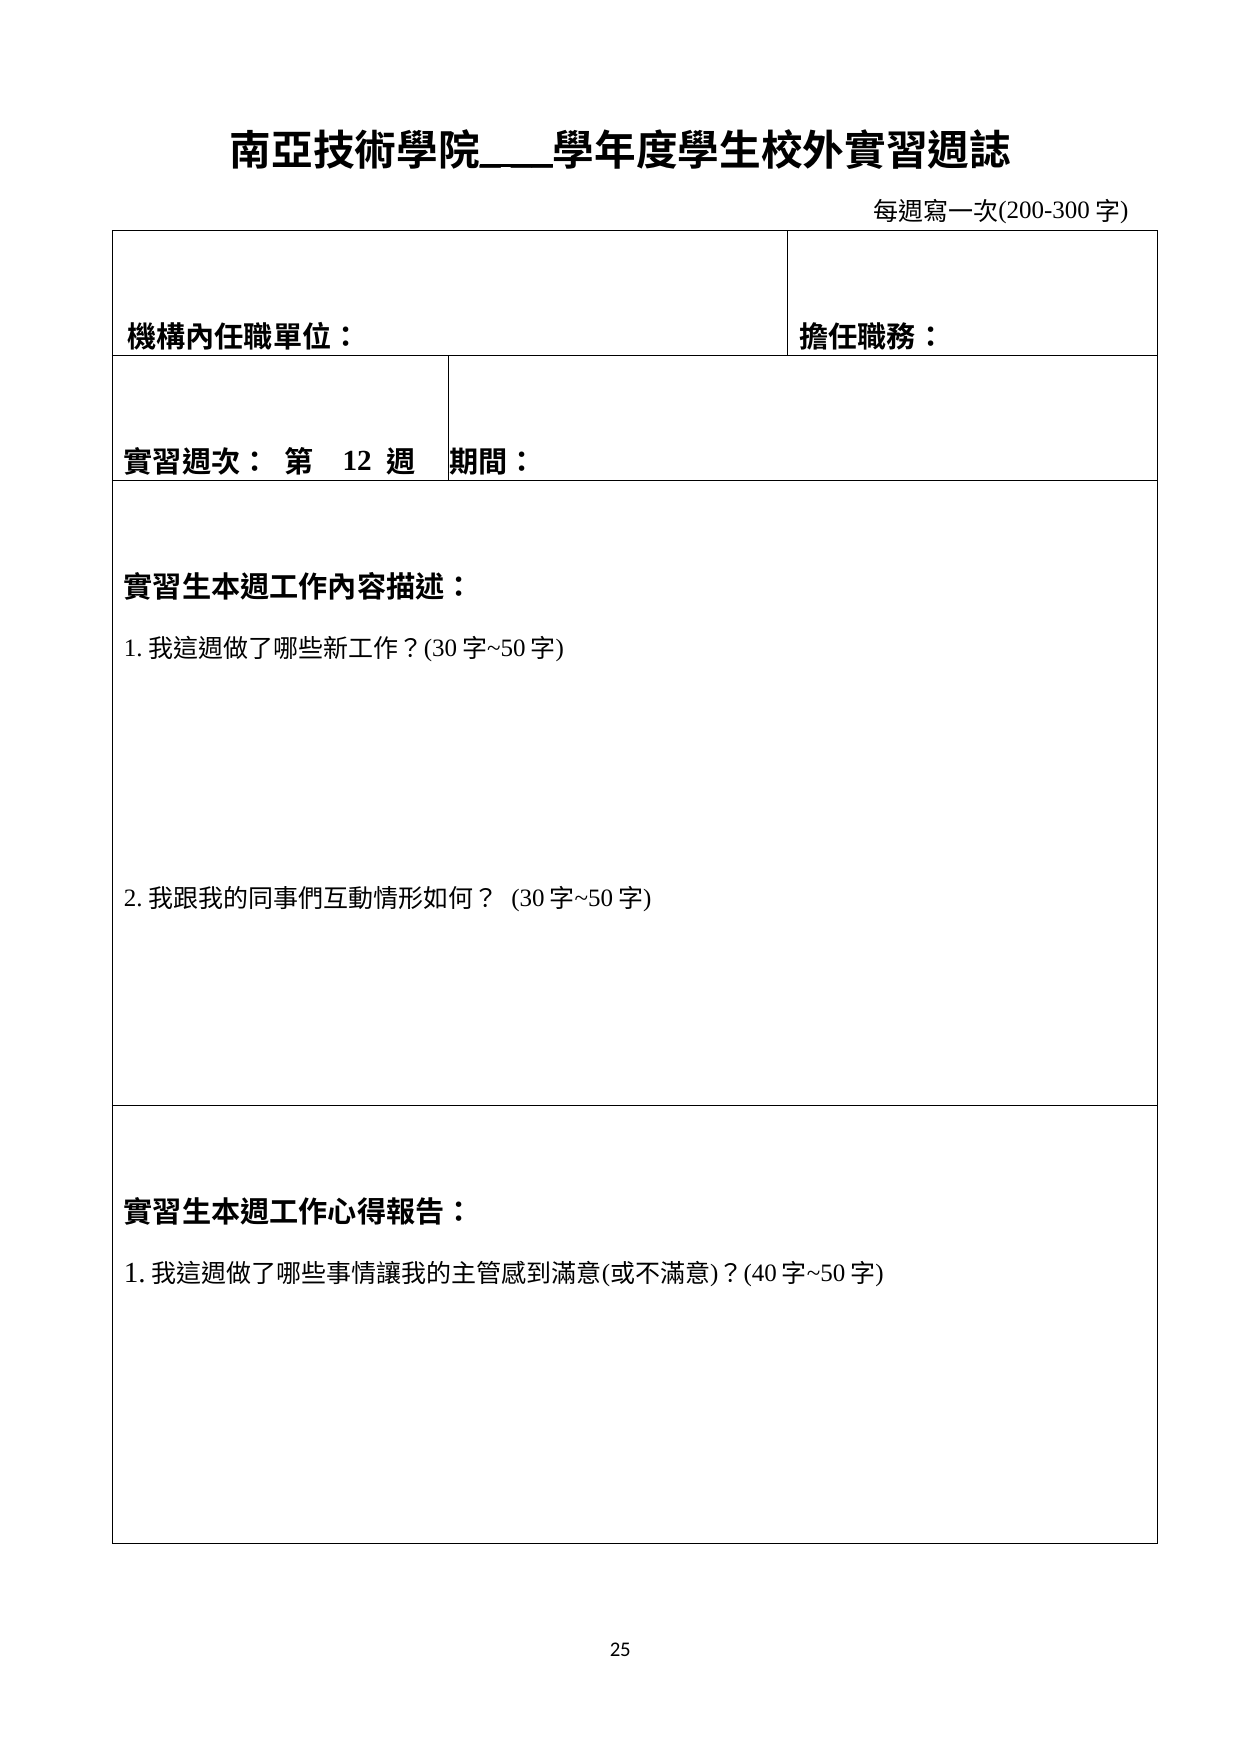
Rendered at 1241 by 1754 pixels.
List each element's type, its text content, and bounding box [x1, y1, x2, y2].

table_cell 實習生本週工作心得報告： 1. 我這週做了哪些事情讓我的主管感到滿意(或不滿意)？(40字~50字) [113, 1106, 1157, 1543]
table_header 機構內任職單位： [113, 231, 787, 355]
table_cell 實習週次： 第 12 週 [113, 356, 448, 480]
table_cell 實習生本週工作內容描述： 1. 我這週做了哪些新工作？(30字~50字) 2. 我跟我的同事們互動情形如何？ (30字~50字) [113, 481, 1157, 1105]
table_cell 期間： [449, 356, 1157, 480]
text 南亞技術學院_ __學年度學生校外實習週誌 [112, 105, 1128, 168]
text 每週寫一次(200-300字) [112, 168, 1128, 230]
table_header 擔任職務： [788, 231, 1157, 355]
